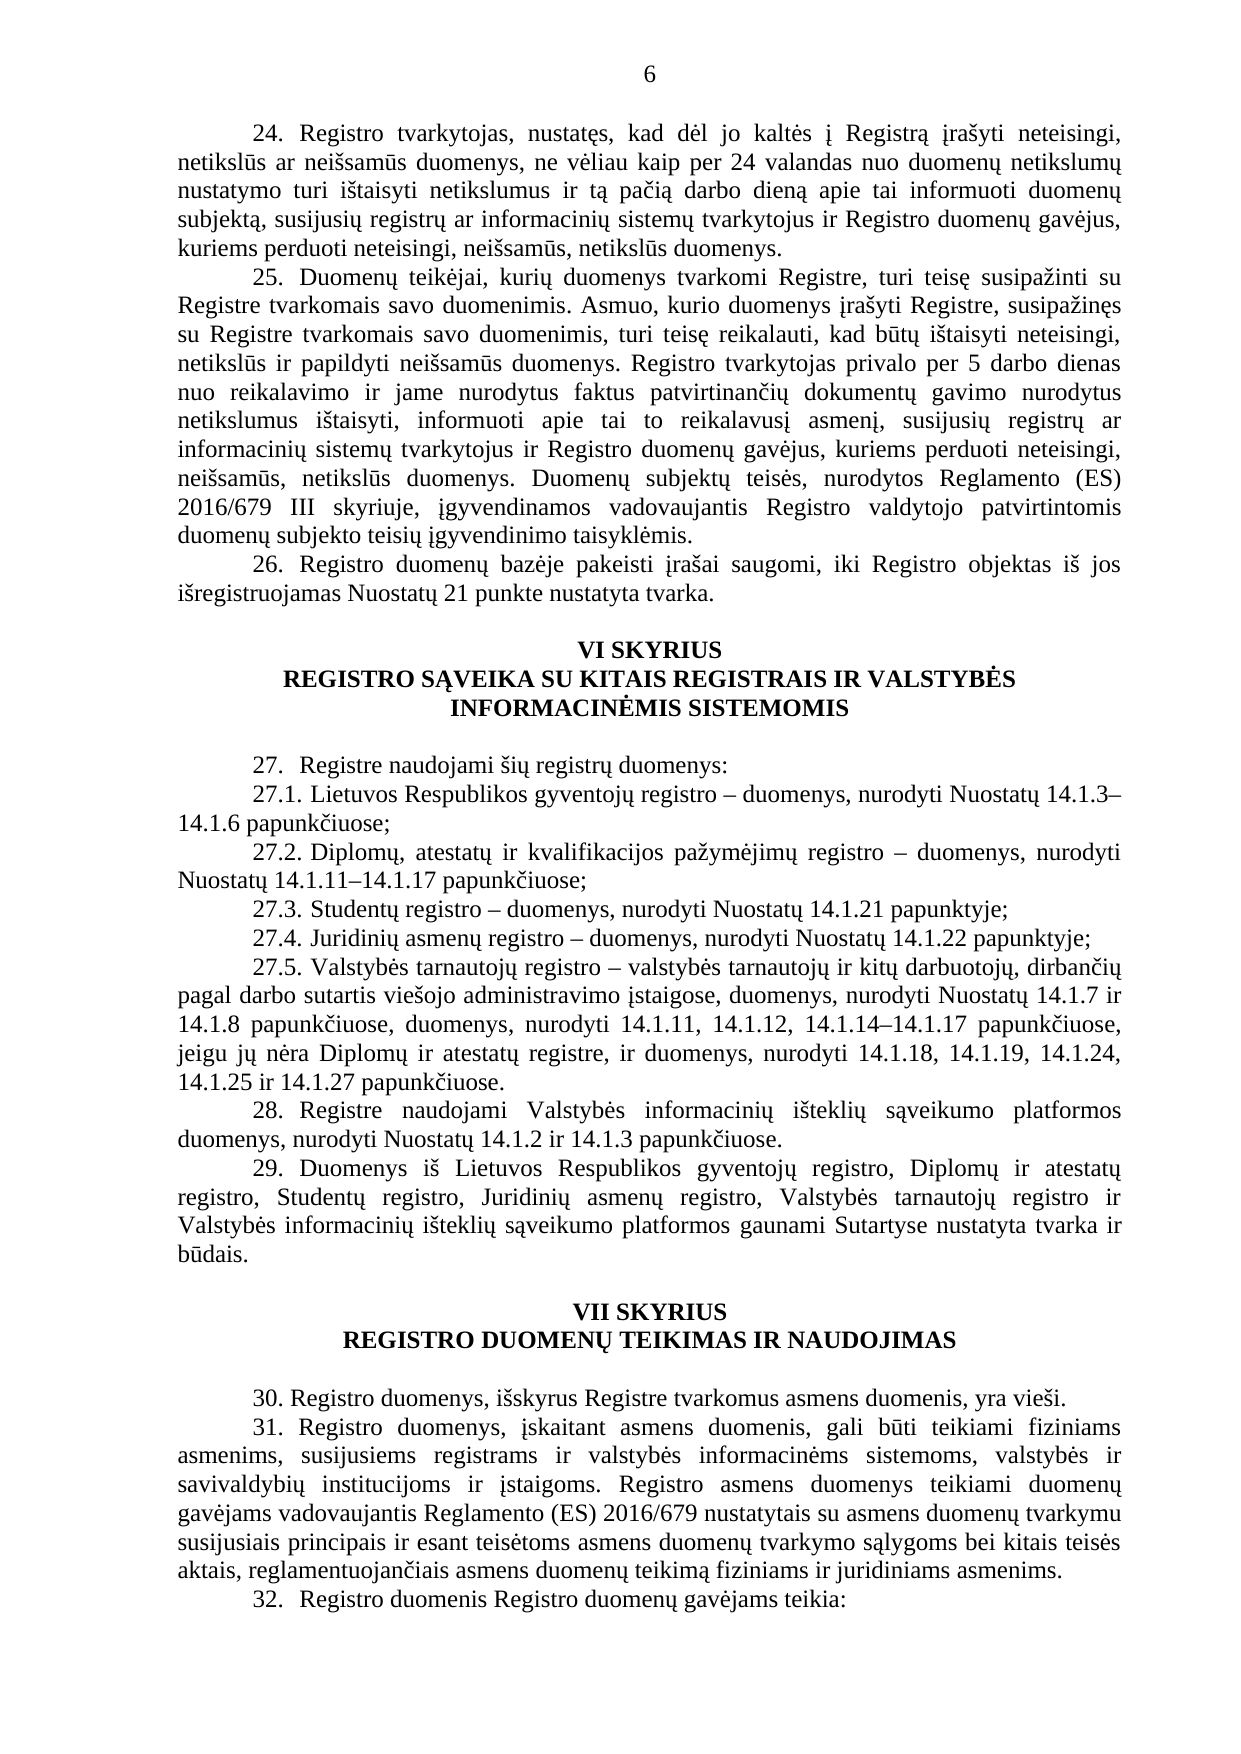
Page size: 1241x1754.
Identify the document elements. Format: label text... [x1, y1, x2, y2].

text Registro SĄVEIKA SU KITAIS REGISTRAIS IR VALsTYBĖS INFORMACINĖMIS SISTEMOMIS [177, 664, 1122, 722]
text 24. Registro tvarkytojas, nustatęs, kad dėl jo kaltės į Registrą įrašyti neteisingi, netikslūs ar neišsamūs duomenys, ne vėliau kaip per 24 valandas nuo duomenų netikslumų nustatymo turi ištaisyti netikslumus ir tą pačią darbo dieną apie tai informuoti duomenų subjektą, susijusių registrų ar informacinių sistemų tvarkytojus ir Registro duomenų gavėjus, kuriems perduoti neteisingi, neišsamūs, netikslūs duomenys. [177, 118, 1122, 262]
text 32. Registro duomenis Registro duomenų gavėjams teikia: [177, 1584, 1122, 1613]
text 27.3. Studentų registro – duomenys, nurodyti Nuostatų 14.1.21 papunktyje; [177, 894, 1122, 923]
text 27. Registre naudojami šių registrų duomenys: [177, 751, 1122, 779]
text 29. Duomenys iš Lietuvos Respublikos gyventojų registro, Diplomų ir atestatų registro, Studentų registro, Juridinių asmenų registro, Valstybės tarnautojų registro ir Valstybės informacinių išteklių sąveikumo platformos gaunami Sutartyse nustatyta tvarka ir būdais. [177, 1153, 1122, 1268]
text 25. Duomenų teikėjai, kurių duomenys tvarkomi Registre, turi teisę susipažinti su Registre tvarkomais savo duomenimis. Asmuo, kurio duomenys įrašyti Registre, susipažinęs su Registre tvarkomais savo duomenimis, turi teisę reikalauti, kad būtų ištaisyti neteisingi, netikslūs ir papildyti neišsamūs duomenys. Registro tvarkytojas privalo per 5 darbo dienas nuo reikalavimo ir jame nurodytus faktus patvirtinančių dokumentų gavimo nurodytus netikslumus ištaisyti, informuoti apie tai to reikalavusį asmenį, susijusių registrų ar informacinių sistemų tvarkytojus ir Registro duomenų gavėjus, kuriems perduoti neteisingi, neišsamūs, netikslūs duomenys. Duomenų subjektų teisės, nurodytos Reglamento (ES) 2016/679 III skyriuje, įgyvendinamos vadovaujantis Registro valdytojo patvirtintomis duomenų subjekto teisių įgyvendinimo taisyklėmis. [177, 262, 1122, 549]
text 27.5. Valstybės tarnautojų registro – valstybės tarnautojų ir kitų darbuotojų, dirbančių pagal darbo sutartis viešojo administravimo įstaigose, duomenys, nurodyti Nuostatų 14.1.7 ir 14.1.8 papunkčiuose, duomenys, nurodyti 14.1.11, 14.1.12, 14.1.14–14.1.17 papunkčiuose, jeigu jų nėra Diplomų ir atestatų registre, ir duomenys, nurodyti 14.1.18, 14.1.19, 14.1.24, 14.1.25 ir 14.1.27 papunkčiuose. [177, 952, 1122, 1096]
text 27.1. Lietuvos Respublikos gyventojų registro – duomenys, nurodyti Nuostatų 14.1.3–14.1.6 papunkčiuose; [177, 779, 1122, 837]
text 30. Registro duomenys, išskyrus Registre tvarkomus asmens duomenis, yra vieši. [177, 1383, 1122, 1412]
text vi skyrius [177, 636, 1122, 664]
text 26. Registro duomenų bazėje pakeisti įrašai saugomi, iki Registro objektas iš jos išregistruojamas Nuostatų 21 punkte nustatyta tvarka. [177, 549, 1122, 607]
text Registro DUOMENŲ teikimas IR naudojimas [177, 1326, 1122, 1354]
text VII SKYRIUS [177, 1297, 1122, 1326]
text 31. Registro duomenys, įskaitant asmens duomenis, gali būti teikiami fiziniams asmenims, susijusiems registrams ir valstybės informacinėms sistemoms, valstybės ir savivaldybių institucijoms ir įstaigoms. Registro asmens duomenys teikiami duomenų gavėjams vadovaujantis Reglamento (ES) 2016/679 nustatytais su asmens duomenų tvarkymu susijusiais principais ir esant teisėtoms asmens duomenų tvarkymo sąlygoms bei kitais teisės aktais, reglamentuojančiais asmens duomenų teikimą fiziniams ir juridiniams asmenims. [177, 1412, 1122, 1584]
text 27.4. Juridinių asmenų registro – duomenys, nurodyti Nuostatų 14.1.22 papunktyje; [177, 923, 1122, 952]
text 27.2. Diplomų, atestatų ir kvalifikacijos pažymėjimų registro – duomenys, nurodyti Nuostatų 14.1.11–14.1.17 papunkčiuose; [177, 837, 1122, 894]
text 28. Registre naudojami Valstybės informacinių išteklių sąveikumo platformos duomenys, nurodyti Nuostatų 14.1.2 ir 14.1.3 papunkčiuose. [177, 1096, 1122, 1153]
